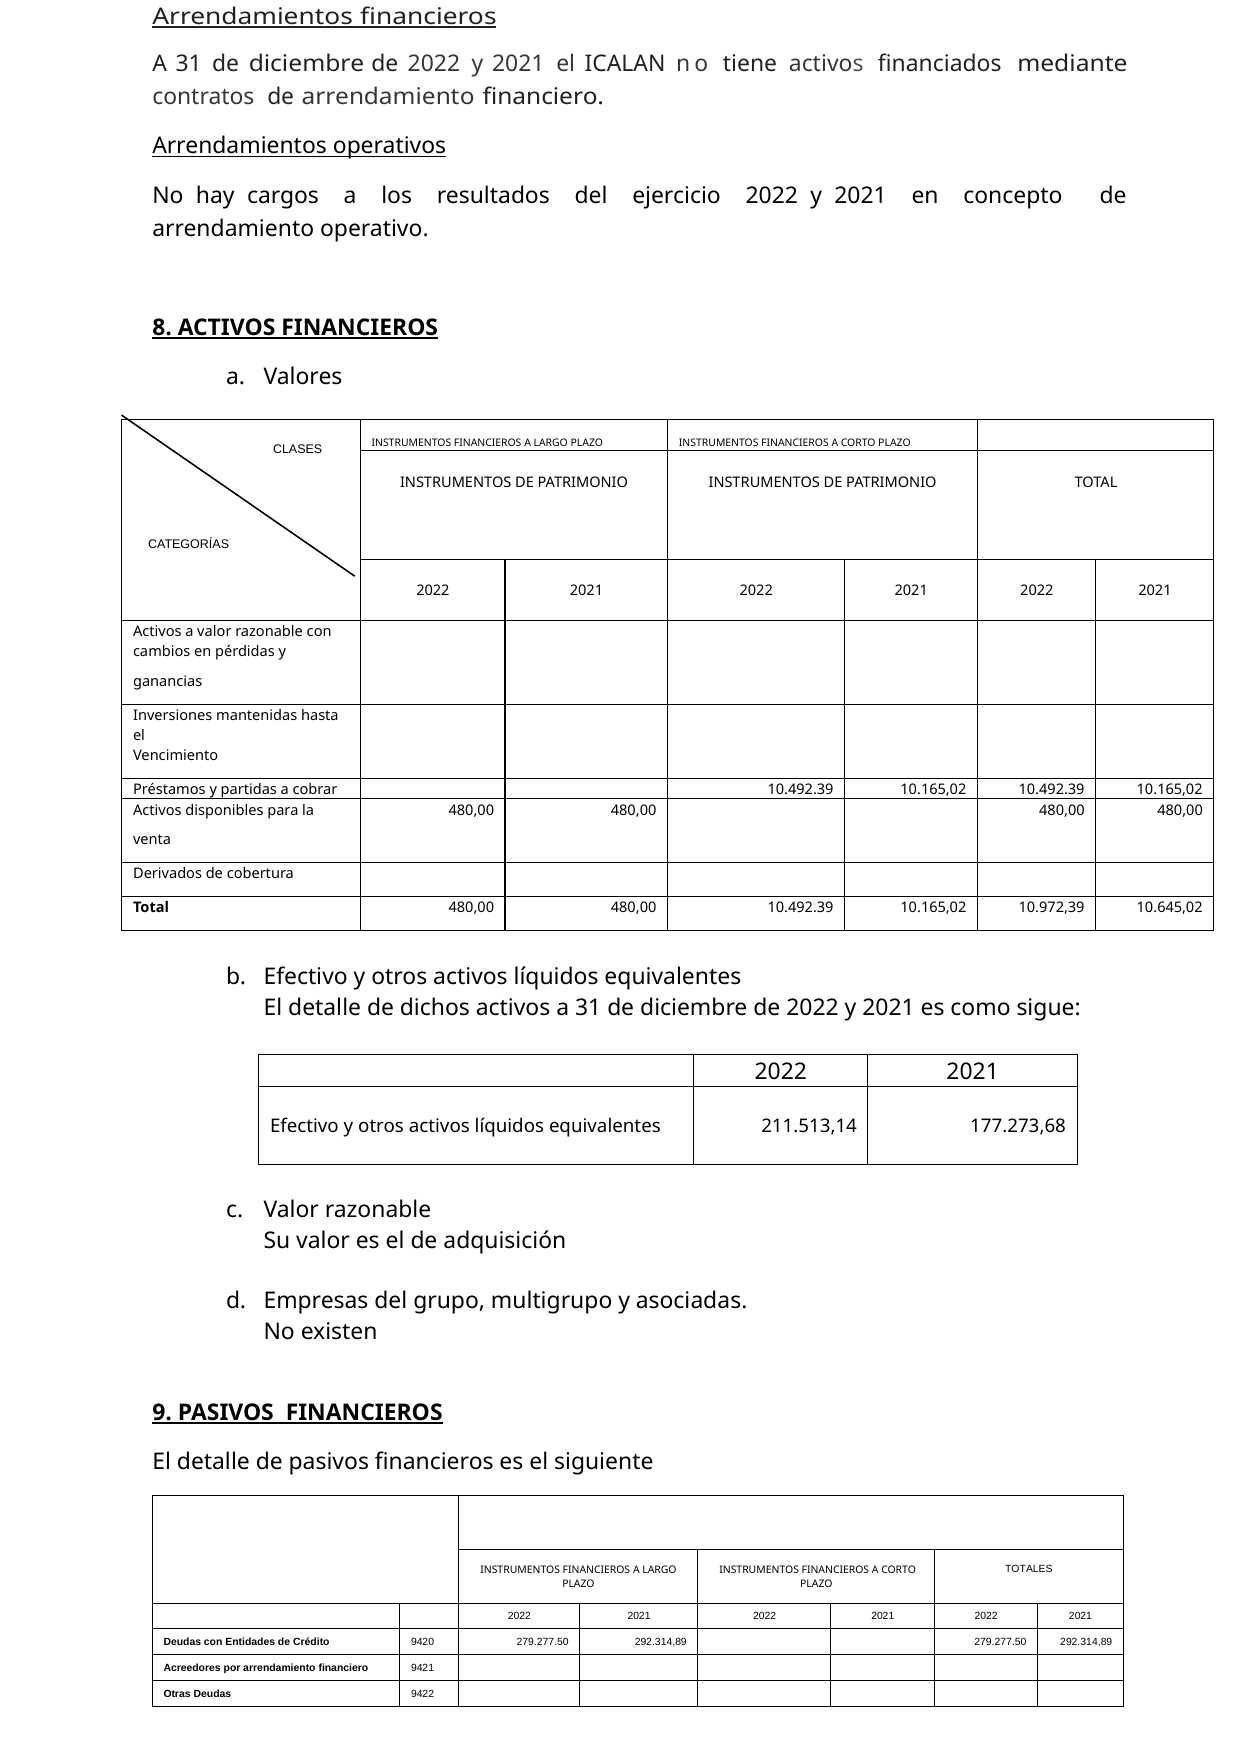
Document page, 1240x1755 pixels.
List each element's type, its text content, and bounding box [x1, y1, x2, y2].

table_cell INSTRUMENTOS DE PATRIMONIO [668, 451, 977, 559]
table_header [153, 1496, 458, 1602]
table_cell 480,00 [506, 897, 667, 930]
table_header INSTRUMENTOS FINANCIEROS A LARGO PLAZO [361, 420, 667, 450]
table_cell [845, 621, 977, 703]
table_cell 292.314,89 [1038, 1629, 1123, 1654]
table_cell 177.273,68 [868, 1087, 1077, 1163]
table_cell 10.492.39 [978, 779, 1095, 798]
table_cell TOTALES [935, 1550, 1123, 1602]
table_cell [668, 799, 844, 862]
table_cell [845, 863, 977, 896]
table_cell [580, 1655, 697, 1680]
table_header INSTRUMENTOS FINANCIEROS A CORTO PLAZO [668, 420, 977, 450]
list Su valor es el de adquisición [263, 1224, 1183, 1255]
table_cell [978, 705, 1095, 777]
table_cell [153, 1604, 399, 1628]
table_cell [1038, 1655, 1123, 1680]
table_cell 279.277.50 [459, 1629, 579, 1654]
table_cell INSTRUMENTOS DE PATRIMONIO [361, 451, 667, 559]
table_cell [698, 1629, 830, 1654]
table_cell Activos a valor razonable con cambios en pérdidas y ganancias [122, 621, 360, 703]
table_cell [935, 1681, 1037, 1706]
table_header 2022 [694, 1055, 867, 1086]
table_cell 10.165,02 [845, 779, 977, 798]
text No hay cargos a los resultados del ejercicio 2022 y 2021 en concepto de arrendamiento operativo. [152, 179, 1129, 243]
text Arrendamientos financieros [152, 0, 513, 31]
table_cell 2021 [580, 1604, 697, 1628]
table_cell 2021 [845, 560, 977, 620]
table_cell [831, 1655, 934, 1680]
table_cell Otras Deudas [153, 1681, 399, 1706]
table_cell Activos disponibles para la venta [122, 799, 360, 862]
table_cell [978, 863, 1095, 896]
text El detalle de pasivos financieros es el siguiente [152, 1445, 1129, 1477]
table_cell [580, 1681, 697, 1706]
table_cell Acreedores por arrendamiento financiero [153, 1655, 399, 1680]
table_header [978, 420, 1213, 450]
text El detalle de dichos activos a 31 de diciembre de 2022 y 2021 es como sigue: [263, 991, 1183, 1022]
table_cell 2022 [935, 1604, 1037, 1628]
table_header [459, 1496, 1123, 1549]
table_cell [1096, 863, 1213, 896]
list Valor razonable [226, 1193, 1183, 1224]
table_cell [361, 621, 504, 703]
table_cell [1096, 705, 1213, 777]
table_cell [831, 1629, 934, 1654]
table_cell [668, 621, 844, 703]
table_cell 292.314,89 [580, 1629, 697, 1654]
table_cell Inversiones mantenidas hasta el Vencimiento [122, 705, 360, 777]
table_cell 480,00 [978, 799, 1095, 862]
table_header [122, 420, 360, 620]
table_cell INSTRUMENTOS FINANCIEROS A CORTO PLAZO [698, 1550, 934, 1602]
table_cell [935, 1655, 1037, 1680]
table_cell [831, 1681, 934, 1706]
text Arrendamientos operativos [152, 129, 1129, 160]
table_cell Efectivo y otros activos líquidos equivalentes [259, 1087, 693, 1163]
table_cell 9421 [400, 1655, 458, 1680]
table_cell 2022 [459, 1604, 579, 1628]
list Valores [226, 360, 1183, 391]
table_cell 480,00 [1096, 799, 1213, 862]
list Empresas del grupo, multigrupo y asociadas. [226, 1284, 1183, 1315]
table_cell [698, 1681, 830, 1706]
table_cell [978, 621, 1095, 703]
table_cell 2021 [506, 560, 667, 620]
table_cell 10.492.39 [668, 779, 844, 798]
table_cell 2022 [978, 560, 1095, 620]
table_cell Préstamos y partidas a cobrar [122, 779, 360, 798]
table_cell [506, 863, 667, 896]
table_cell [459, 1655, 579, 1680]
table_cell 10.165,02 [1096, 779, 1213, 798]
table_cell 480,00 [361, 799, 504, 862]
table_cell [400, 1604, 458, 1628]
table_cell [1096, 621, 1213, 703]
table_cell 279.277.50 [935, 1629, 1037, 1654]
table_cell 480,00 [506, 799, 667, 862]
table_cell 2022 [698, 1604, 830, 1628]
table_cell [1038, 1681, 1123, 1706]
table_cell [506, 621, 667, 703]
list Efectivo y otros activos líquidos equivalentes [226, 960, 1183, 991]
table_cell [361, 863, 504, 896]
table_cell [506, 705, 667, 777]
table_cell [845, 799, 977, 862]
table_cell [361, 779, 504, 798]
table_cell [668, 705, 844, 777]
table_header 2021 [868, 1055, 1077, 1086]
table_cell 2022 [668, 560, 844, 620]
table_cell 480,00 [361, 897, 504, 930]
table_cell 2021 [1038, 1604, 1123, 1628]
table_cell 2022 [361, 560, 504, 620]
table_cell 9422 [400, 1681, 458, 1706]
table_cell [506, 779, 667, 798]
table_cell 10.492.39 [668, 897, 844, 930]
text 9. PASIVOS FINANCIEROS [152, 1396, 1129, 1427]
table_cell [459, 1681, 579, 1706]
table_cell [845, 705, 977, 777]
table_cell Total [122, 897, 360, 930]
table_cell 2021 [831, 1604, 934, 1628]
table_cell [698, 1655, 830, 1680]
table_cell 10.645,02 [1096, 897, 1213, 930]
table_cell 2021 [1096, 560, 1213, 620]
text 8. ACTIVOS FINANCIEROS [152, 310, 1129, 342]
table_cell 9420 [400, 1629, 458, 1654]
table_cell INSTRUMENTOS FINANCIEROS A LARGO PLAZO [459, 1550, 697, 1602]
table_cell 10.165,02 [845, 897, 977, 930]
table_cell 10.972,39 [978, 897, 1095, 930]
table_cell 211.513,14 [694, 1087, 867, 1163]
table_cell TOTAL [978, 451, 1213, 559]
list No existen [263, 1315, 1183, 1346]
table_cell [668, 863, 844, 896]
table_cell Derivados de cobertura [122, 863, 360, 896]
table_cell [361, 705, 504, 777]
table_header [259, 1055, 693, 1086]
table_cell Deudas con Entidades de Crédito [153, 1629, 399, 1654]
text A 31 de diciembre de 2022 y 2021 el ICALAN no tiene activos financiados mediante contratos de arrendamiento financiero. [152, 47, 1129, 111]
